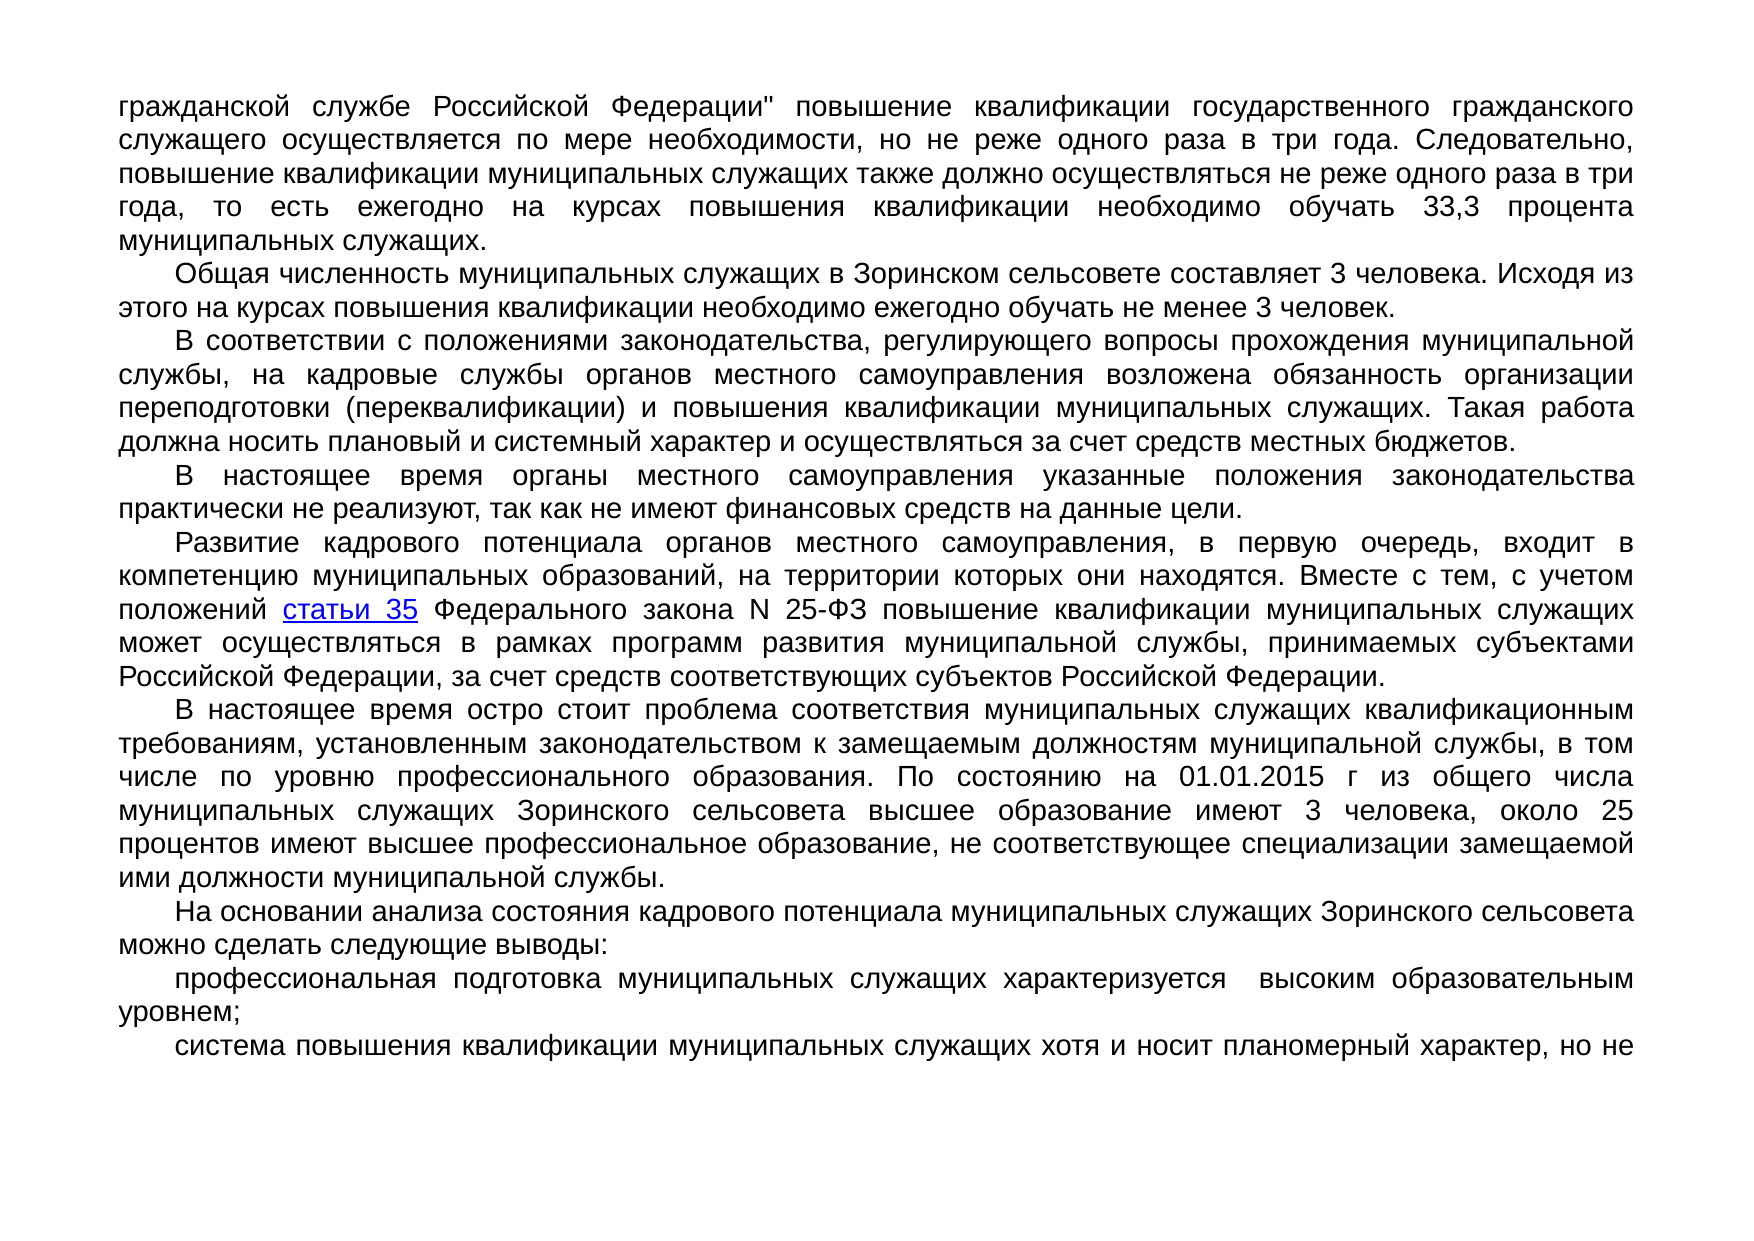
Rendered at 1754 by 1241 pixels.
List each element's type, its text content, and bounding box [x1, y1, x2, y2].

text Развитие кадрового потенциала органов местного самоуправления, в первую очередь, входит в компетенцию муниципальных образований, на территории которых они находятся. Вместе с тем, с учетом положений статьи 35 Федерального закона N 25-ФЗ повышение квалификации муниципальных служащих может осуществляться в рамках программ развития муниципальной службы, принимаемых субъектами Российской Федерации, за счет средств соответствующих субъектов Российской Федерации. [118, 525, 1636, 692]
text профессиональная подготовка муниципальных служащих характеризуется высоким образовательным уровнем; [118, 961, 1636, 1028]
text Общая численность муниципальных служащих в Зоринском сельсовете составляет 3 человека. Исходя из этого на курсах повышения квалификации необходимо ежегодно обучать не менее 3 человек. [118, 256, 1636, 323]
text В соответствии с положениями законодательства, регулирующего вопросы прохождения муниципальной службы, на кадровые службы органов местного самоуправления возложена обязанность организации переподготовки (переквалификации) и повышения квалификации муниципальных служащих. Такая работа должна носить плановый и системный характер и осуществляться за счет средств местных бюджетов. [118, 323, 1636, 458]
text В настоящее время остро стоит проблема соответствия муниципальных служащих квалификационным требованиям, установленным законодательством к замещаемым должностям муниципальной службы, в том числе по уровню профессионального образования. По состоянию на 01.01.2015 г из общего числа муниципальных служащих Зоринского сельсовета высшее образование имеют 3 человека, около 25 процентов имеют высшее профессиональное образование, не соответствующее специализации замещаемой ими должности муниципальной службы. [118, 692, 1636, 894]
text На основании анализа состояния кадрового потенциала муниципальных служащих Зоринского сельсовета можно сделать следующие выводы: [118, 894, 1636, 961]
text В настоящее время органы местного самоуправления указанные положения законодательства практически не реализуют, так как не имеют финансовых средств на данные цели. [118, 458, 1636, 525]
text система повышения квалификации муниципальных служащих хотя и носит планомерный характер, но не [118, 1028, 1636, 1061]
text гражданской службе Российской Федерации" повышение квалификации государственного гражданского служащего осуществляется по мере необходимости, но не реже одного раза в три года. Следовательно, повышение квалификации муниципальных служащих также должно осуществляться не реже одного раза в три года, то есть ежегодно на курсах повышения квалификации необходимо обучать 33,3 процента муниципальных служащих. [118, 89, 1636, 256]
